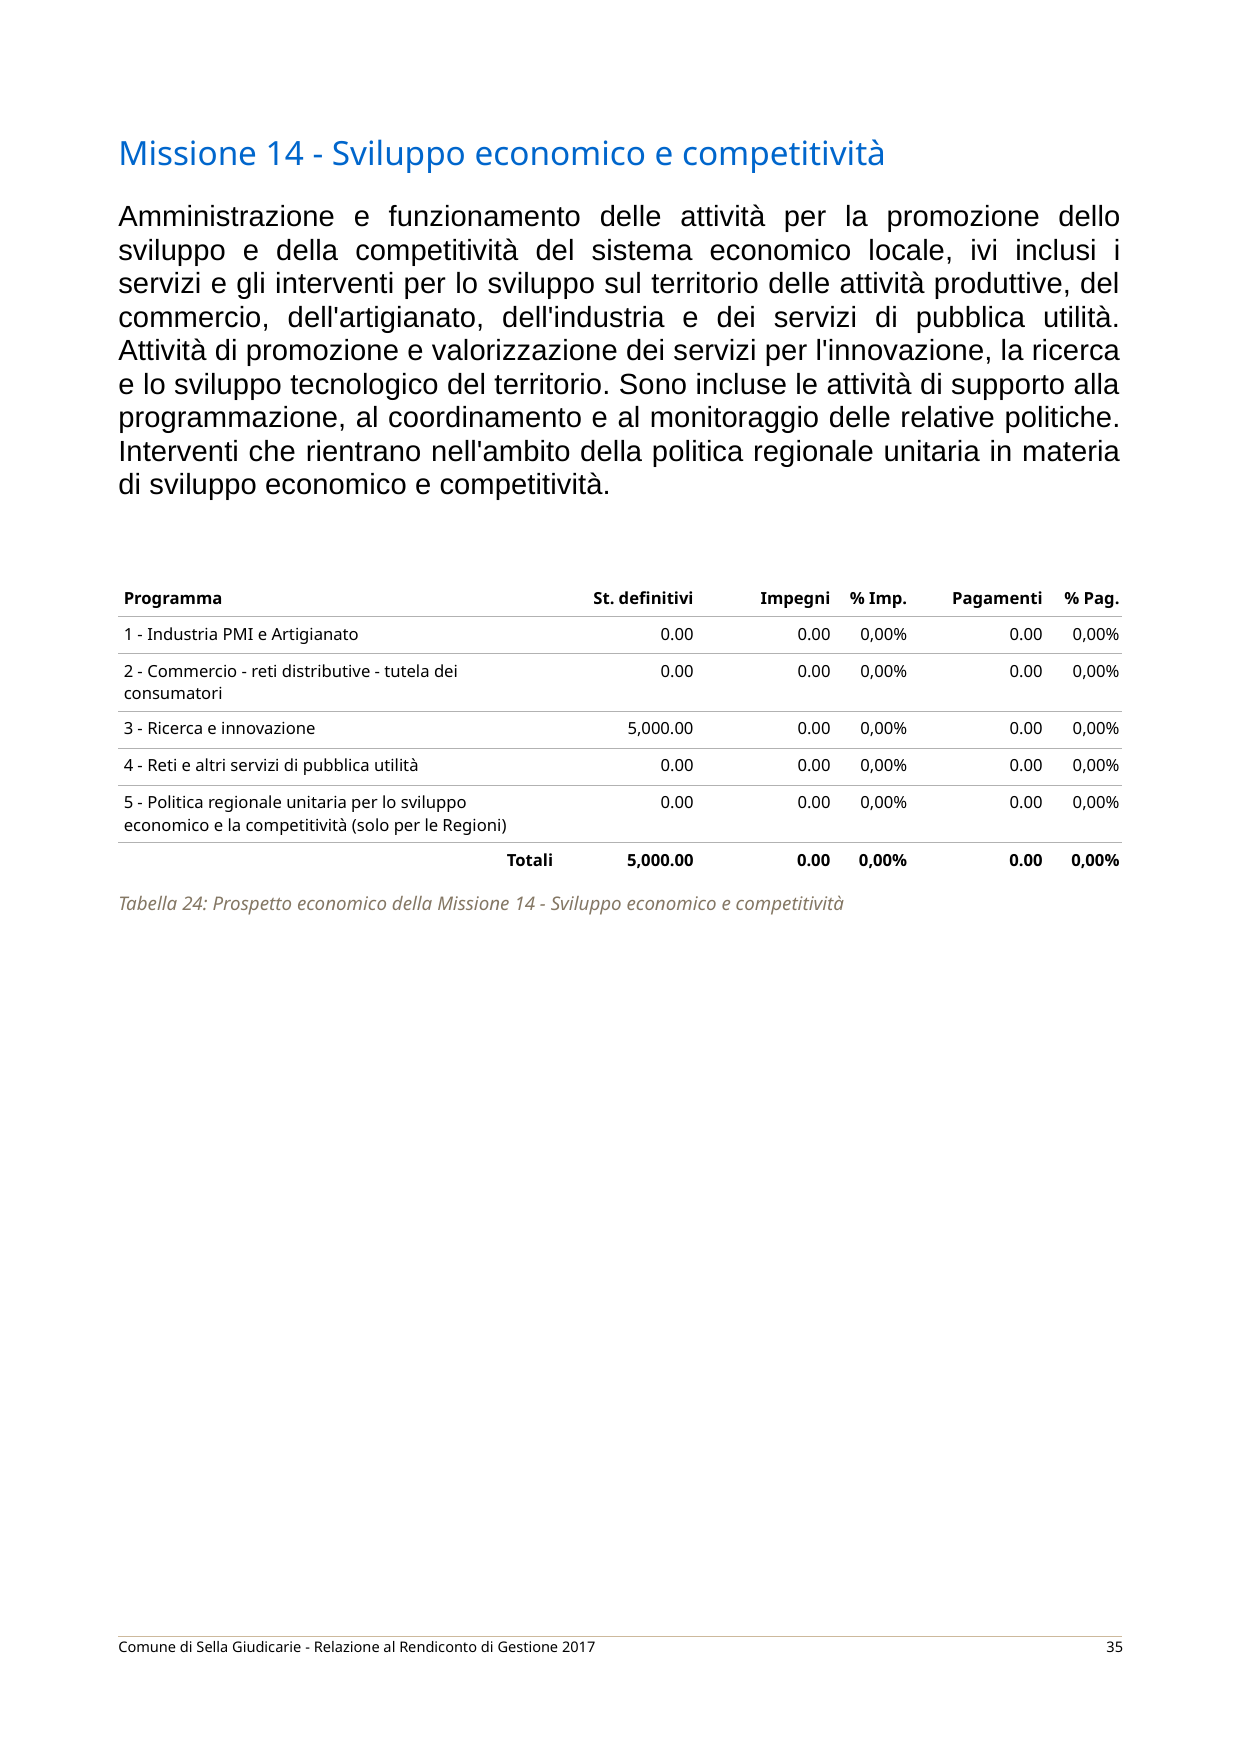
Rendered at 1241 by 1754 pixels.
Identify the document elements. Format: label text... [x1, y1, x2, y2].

table_cell 0,00 [556, 617, 696, 653]
table_cell 0,00% [833, 617, 910, 653]
table_cell Impegni [696, 579, 833, 616]
table_cell 0,00% [833, 843, 910, 879]
table_cell 0,00% [833, 712, 910, 747]
table_cell 1 - Industria PMI e Artigianato [121, 617, 556, 653]
table_cell Pagamenti [910, 579, 1045, 616]
table_cell 0,00% [1045, 617, 1122, 653]
table_cell 4 - Reti e altri servizi di pubblica utilità [121, 749, 556, 784]
table_cell 0,00 [696, 749, 833, 784]
table_cell 0,00% [1045, 654, 1122, 711]
table_cell 5.000,00 [556, 843, 696, 879]
table_cell 0,00% [833, 654, 910, 711]
table_cell 0,00% [833, 786, 910, 842]
table_cell Totali [121, 843, 556, 879]
text Tabella 24: Prospetto economico della Missione 14 - Sviluppo economico e competitività [118, 891, 1122, 916]
table_cell 0,00 [910, 712, 1045, 747]
table_cell St. definitivi [556, 579, 696, 616]
table_cell 0,00% [1045, 712, 1122, 747]
table_cell 0,00 [910, 843, 1045, 879]
table_cell 0,00 [696, 654, 833, 711]
text Missione 14 - Sviluppo economico e competitività [118, 130, 1122, 175]
text Amministrazione e funzionamento delle attività per la promozione dello sviluppo e della competitività del sistema economico locale, ivi inclusi i servizi e gli interventi per lo sviluppo sul territorio delle attività produttive, del commercio, dell'artigianato, dell'industria e dei servizi di pubblica utilità. Attività di promozione e valorizzazione dei servizi per l'innovazione, la ricerca e lo sviluppo tecnologico del territorio. Sono incluse le attività di supporto alla programmazione, al coordinamento e al monitoraggio delle relative politiche. Interventi che rientrano nell'ambito della politica regionale unitaria in materia di sviluppo economico e competitività. [118, 199, 1122, 501]
table_cell 0,00 [696, 786, 833, 842]
table_cell 0,00 [910, 654, 1045, 711]
table_cell 0,00% [1045, 749, 1122, 784]
table_cell 0,00 [696, 617, 833, 653]
table_cell 0,00 [910, 786, 1045, 842]
table_cell 0,00% [1045, 843, 1122, 879]
table_cell Programma [121, 579, 556, 616]
table_cell % Pag. [1045, 579, 1122, 616]
table_cell 0,00% [1045, 786, 1122, 842]
table_cell 5 - Politica regionale unitaria per lo sviluppo economico e la competitività (solo per le Regioni) [121, 786, 556, 842]
table_cell 2 - Commercio - reti distributive - tutela dei consumatori [121, 654, 556, 711]
table_cell 0,00 [556, 654, 696, 711]
table_cell 0,00% [833, 749, 910, 784]
table_cell 0,00 [556, 786, 696, 842]
table_cell 5.000,00 [556, 712, 696, 747]
table_cell 0,00 [696, 843, 833, 879]
table_cell 0,00 [910, 617, 1045, 653]
table_cell 0,00 [696, 712, 833, 747]
table_cell 0,00 [556, 749, 696, 784]
table_cell 0,00 [910, 749, 1045, 784]
table_cell % Imp. [833, 579, 910, 616]
table_cell 3 - Ricerca e innovazione [121, 712, 556, 747]
